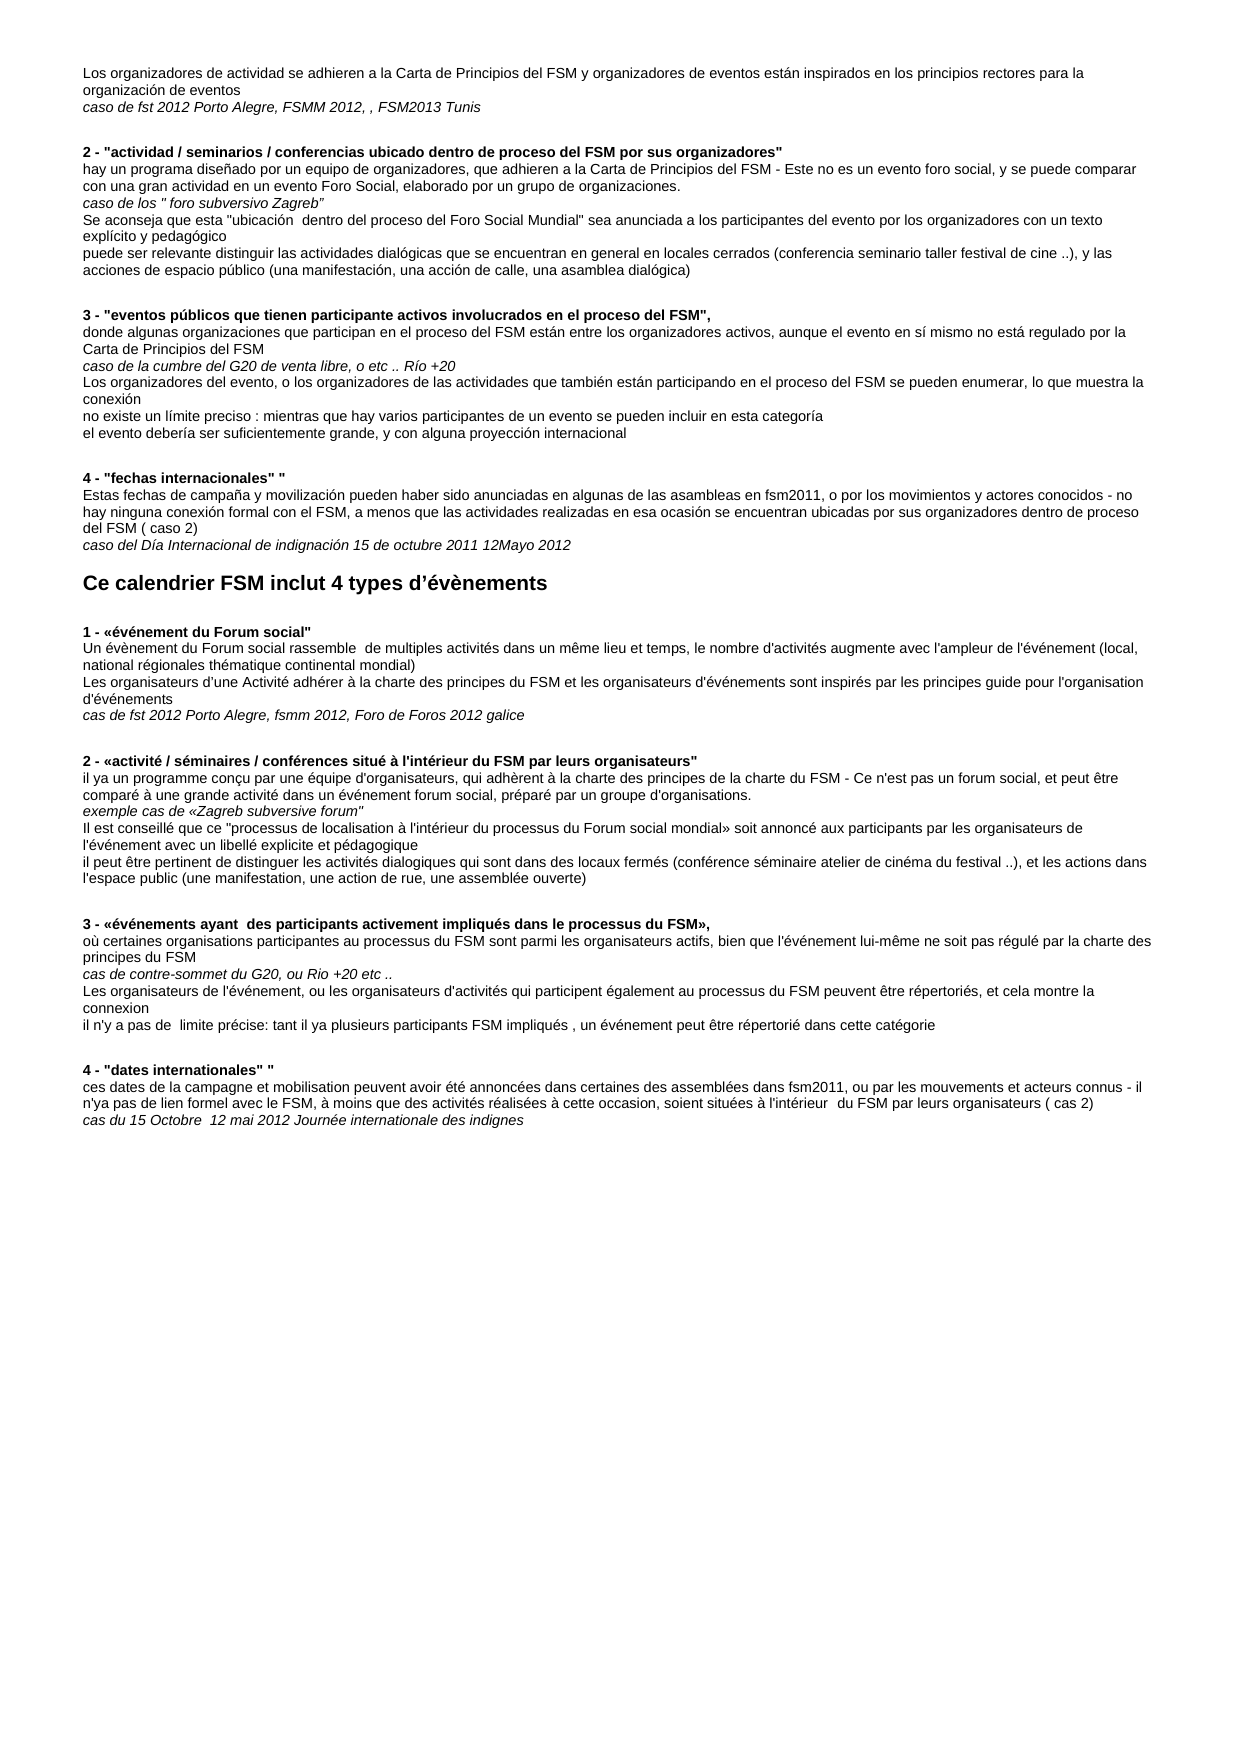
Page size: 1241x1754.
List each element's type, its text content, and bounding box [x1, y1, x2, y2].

text Un évènement du Forum social rassemble de multiples activités dans un même lieu et temps, le nombre d'activités augmente avec l'ampleur de l'événement (local, national régionales thématique continental mondial) [83, 640, 1157, 673]
text cas de fst 2012 Porto Alegre, fsmm 2012, Foro de Foros 2012 galice [83, 707, 1157, 724]
text il ya un programme conçu par une équipe d'organisateurs, qui adhèrent à la charte des principes de la charte du FSM - Ce n'est pas un forum social, et peut être comparé à une grande activité dans un événement forum social, préparé par un groupe d'organisations. [83, 769, 1157, 803]
text caso de fst 2012 Porto Alegre, FSMM 2012, , FSM2013 Tunis [83, 98, 1157, 115]
text ces dates de la campagne et mobilisation peuvent avoir été annoncées dans certaines des assemblées dans fsm2011, ou par les mouvements et acteurs connus - il n'ya pas de lien formel avec le FSM, à moins que des activités réalisées à cette occasion, soient situées à l'intérieur du FSM par leurs organisateurs ( cas 2) [83, 1078, 1157, 1112]
text donde algunas organizaciones que participan en el proceso del FSM están entre los organizadores activos, aunque el evento en sí mismo no está regulado por la Carta de Principios del FSM [83, 324, 1157, 357]
text 4 - "fechas internacionales" " [83, 470, 1157, 487]
text 2 - «activité / séminaires / conférences situé à l'intérieur du FSM par leurs organisateurs" [83, 753, 1157, 769]
text où certaines organisations participantes au processus du FSM sont parmi les organisateurs actifs, bien que l'événement lui-même ne soit pas régulé par la charte des principes du FSM [83, 932, 1157, 966]
text il n'y a pas de limite précise: tant il ya plusieurs participants FSM impliqués , un événement peut être répertorié dans cette catégorie [83, 1016, 1157, 1033]
text caso del Día Internacional de indignación 15 de octubre 2011 12Mayo 2012 [83, 537, 1157, 554]
text 3 - «événements ayant des participants activement impliqués dans le processus du FSM», [83, 916, 1157, 932]
text Il est conseillé que ce "processus de localisation à l'intérieur du processus du Forum social mondial» soit annoncé aux participants par les organisateurs de l'événement avec un libellé explicite et pédagogique [83, 820, 1157, 853]
text puede ser relevante distinguir las actividades dialógicas que se encuentran en general en locales cerrados (conferencia seminario taller festival de cine ..), y las acciones de espacio público (una manifestación, una acción de calle, una asamblea dialógica) [83, 245, 1157, 278]
text no existe un límite preciso : mientras que hay varios participantes de un evento se pueden incluir en esta categoría [83, 408, 1157, 424]
text Los organizadores del evento, o los organizadores de las actividades que también están participando en el proceso del FSM se pueden enumerar, lo que muestra la conexión [83, 374, 1157, 408]
text 1 - «événement du Forum social" [83, 623, 1157, 640]
text cas de contre-sommet du G20, ou Rio +20 etc .. [83, 966, 1157, 983]
text Les organisateurs de l'événement, ou les organisateurs d'activités qui participent également au processus du FSM peuvent être répertoriés, et cela montre la connexion [83, 983, 1157, 1016]
text Los organizadores de actividad se adhieren a la Carta de Principios del FSM y organizadores de eventos están inspirados en los principios rectores para la organización de eventos [83, 65, 1157, 98]
text cas du 15 Octobre 12 mai 2012 Journée internationale des indignes [83, 1112, 1157, 1129]
text exemple cas de «Zagreb subversive forum" [83, 803, 1157, 820]
text 2 - "actividad / seminarios / conferencias ubicado dentro de proceso del FSM por sus organizadores" [83, 144, 1157, 161]
text caso de los " foro subversivo Zagreb” [83, 194, 1157, 211]
text Se aconseja que esta "ubicación dentro del proceso del Foro Social Mundial" sea anunciada a los participantes del evento por los organizadores con un texto explícito y pedagógico [83, 211, 1157, 245]
text Les organisateurs d’une Activité adhérer à la charte des principes du FSM et les organisateurs d'événements sont inspirés par les principes guide pour l'organisation d'événements [83, 673, 1157, 707]
text il peut être pertinent de distinguer les activités dialogiques qui sont dans des locaux fermés (conférence séminaire atelier de cinéma du festival ..), et les actions dans l'espace public (une manifestation, une action de rue, une assemblée ouverte) [83, 853, 1157, 887]
text caso de la cumbre del G20 de venta libre, o etc .. Río +20 [83, 357, 1157, 374]
text 3 - "eventos públicos que tienen participante activos involucrados en el proceso del FSM", [83, 307, 1157, 324]
text hay un programa diseñado por un equipo de organizadores, que adhieren a la Carta de Principios del FSM - Este no es un evento foro social, y se puede comparar con una gran actividad en un evento Foro Social, elaborado por un grupo de organizaciones. [83, 161, 1157, 194]
text Ce calendrier FSM inclut 4 types d’évènements [83, 571, 1157, 594]
text 4 - "dates internationales" " [83, 1062, 1157, 1078]
text Estas fechas de campaña y movilización pueden haber sido anunciadas en algunas de las asambleas en fsm2011, o por los movimientos y actores conocidos - no hay ninguna conexión formal con el FSM, a menos que las actividades realizadas en esa ocasión se encuentran ubicadas por sus organizadores dentro de proceso del FSM ( caso 2) [83, 487, 1157, 537]
text el evento debería ser suficientemente grande, y con alguna proyección internacional [83, 424, 1157, 441]
